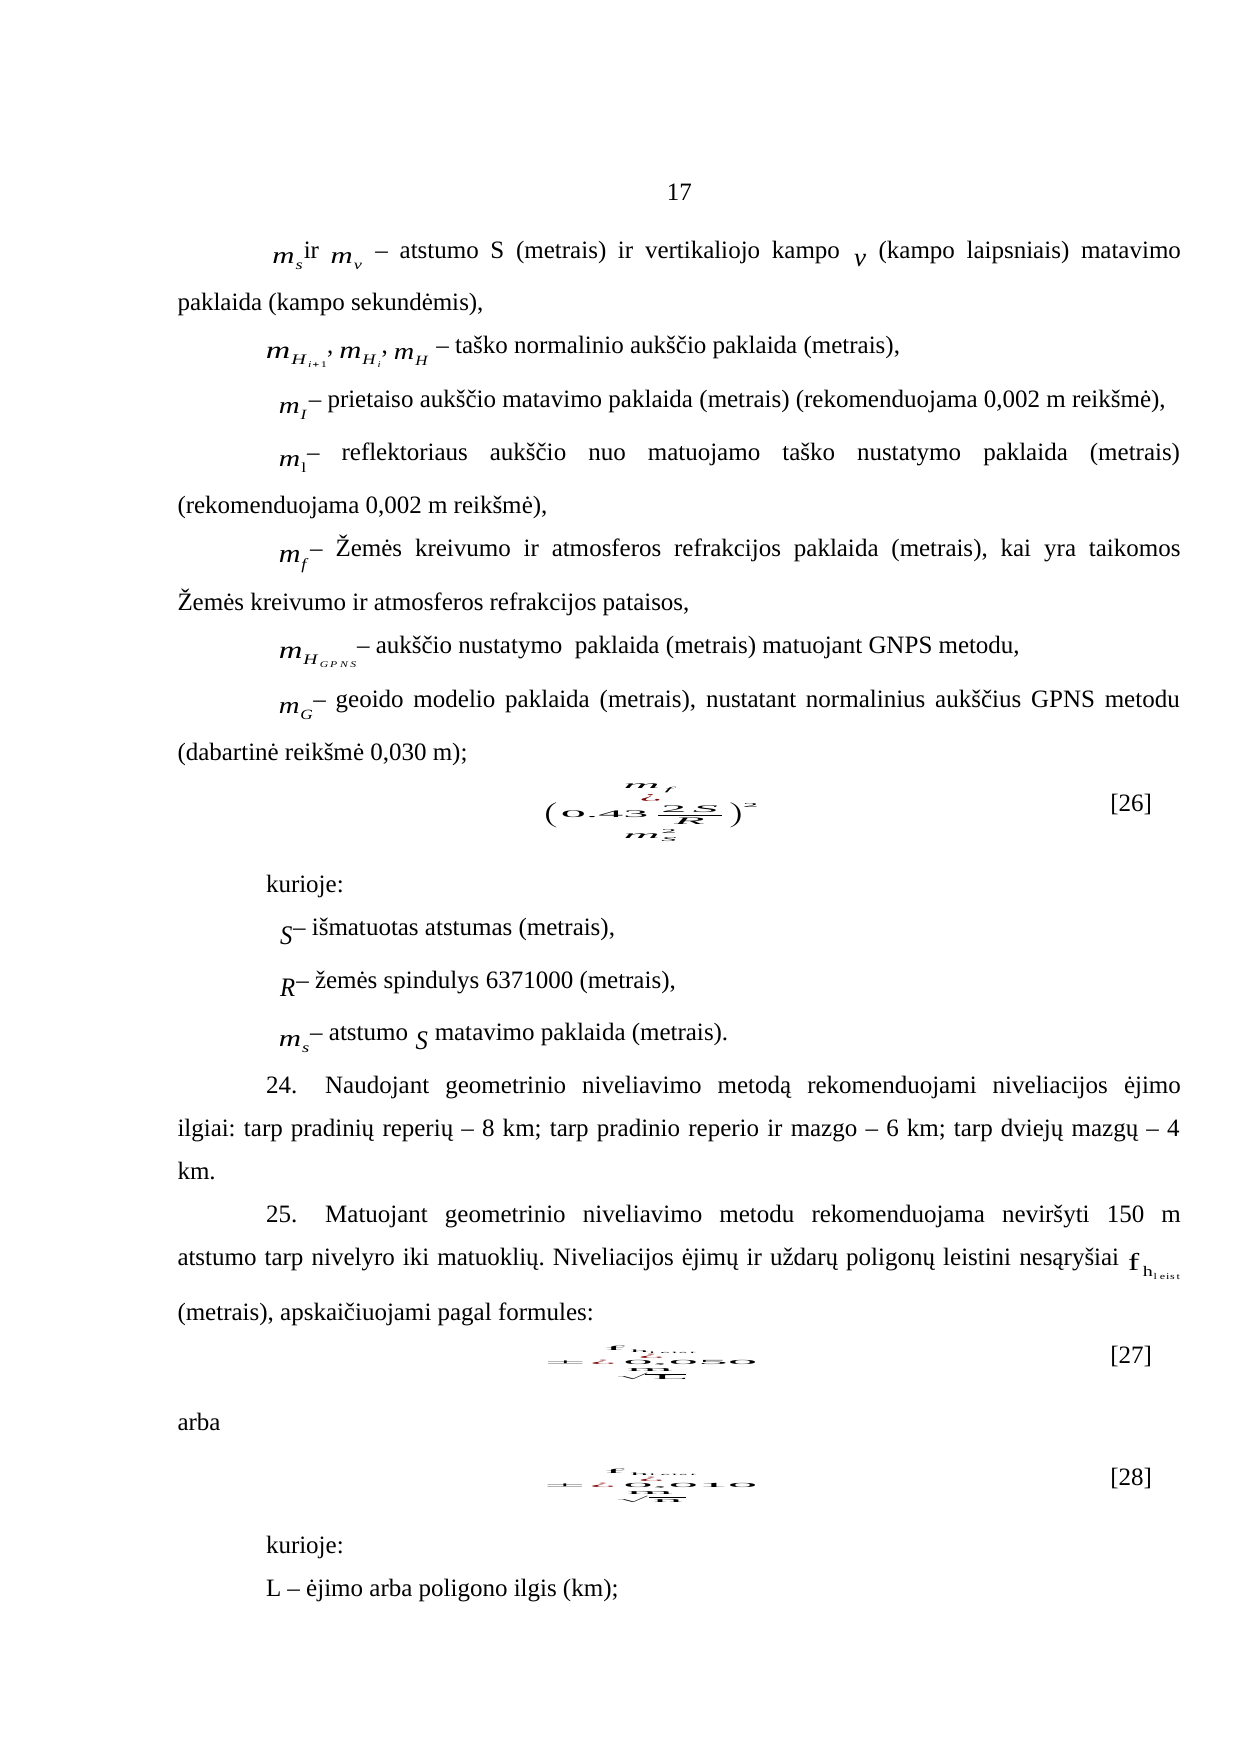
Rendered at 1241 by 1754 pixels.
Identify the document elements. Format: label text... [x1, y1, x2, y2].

text kurioje: [177, 1530, 1181, 1559]
text – atstumo matavimo paklaida (metrais). [177, 1017, 1181, 1056]
text [27] [218, 1340, 1181, 1381]
text 24. Naudojant geometrinio niveliavimo metodą rekomenduojami niveliacijos ėjimo ilgiai: tarp pradinių reperių – 8 km; tarp pradinio reperio ir mazgo – 6 km; tarp dviejų mazgų – 4 km. [177, 1070, 1181, 1185]
text kurioje: [177, 869, 1181, 898]
text – aukščio nustatymo paklaida (metrais) matuojant GNPS metodu, [177, 630, 1181, 670]
text [28] [218, 1462, 1181, 1504]
text – reflektoriaus aukščio nuo matuojamo taško nustatymo paklaida (metrais) (rekomenduojama 0,002 m reikšmė), [177, 437, 1181, 518]
text – Žemės kreivumo ir atmosferos refrakcijos paklaida (metrais), kai yra taikomos Žemės kreivumo ir atmosferos refrakcijos pataisos, [177, 533, 1181, 616]
text 25. Matuojant geometrinio niveliavimo metodu rekomenduojama neviršyti 150 m atstumo tarp nivelyro iki matuoklių. Niveliacijos ėjimų ir uždarų poligonų leistini nesąryšiai (metrais), apskaičiuojami pagal formules: [177, 1199, 1181, 1325]
text L – ėjimo arba poligono ilgis (km); [177, 1573, 1181, 1602]
text – prietaiso aukščio matavimo paklaida (metrais) (rekomenduojama 0,002 m reikšmė), [177, 384, 1181, 423]
text – išmatuotas atstumas (metrais), [177, 912, 1181, 950]
text – žemės spindulys 6371000 (metrais), [177, 965, 1181, 1003]
text , , – taško normalinio aukščio paklaida (metrais), [177, 330, 1181, 370]
text – geoido modelio paklaida (metrais), nustatant normalinius aukščius GPNS metodu (dabartinė reikšmė 0,030 m); [177, 684, 1181, 766]
text ir – atstumo S (metrais) ir vertikaliojo kampo (kampo laipsniais) matavimo paklaida (kampo sekundėmis), [177, 235, 1181, 316]
text [26] [218, 780, 1181, 843]
text arba [177, 1407, 1181, 1436]
